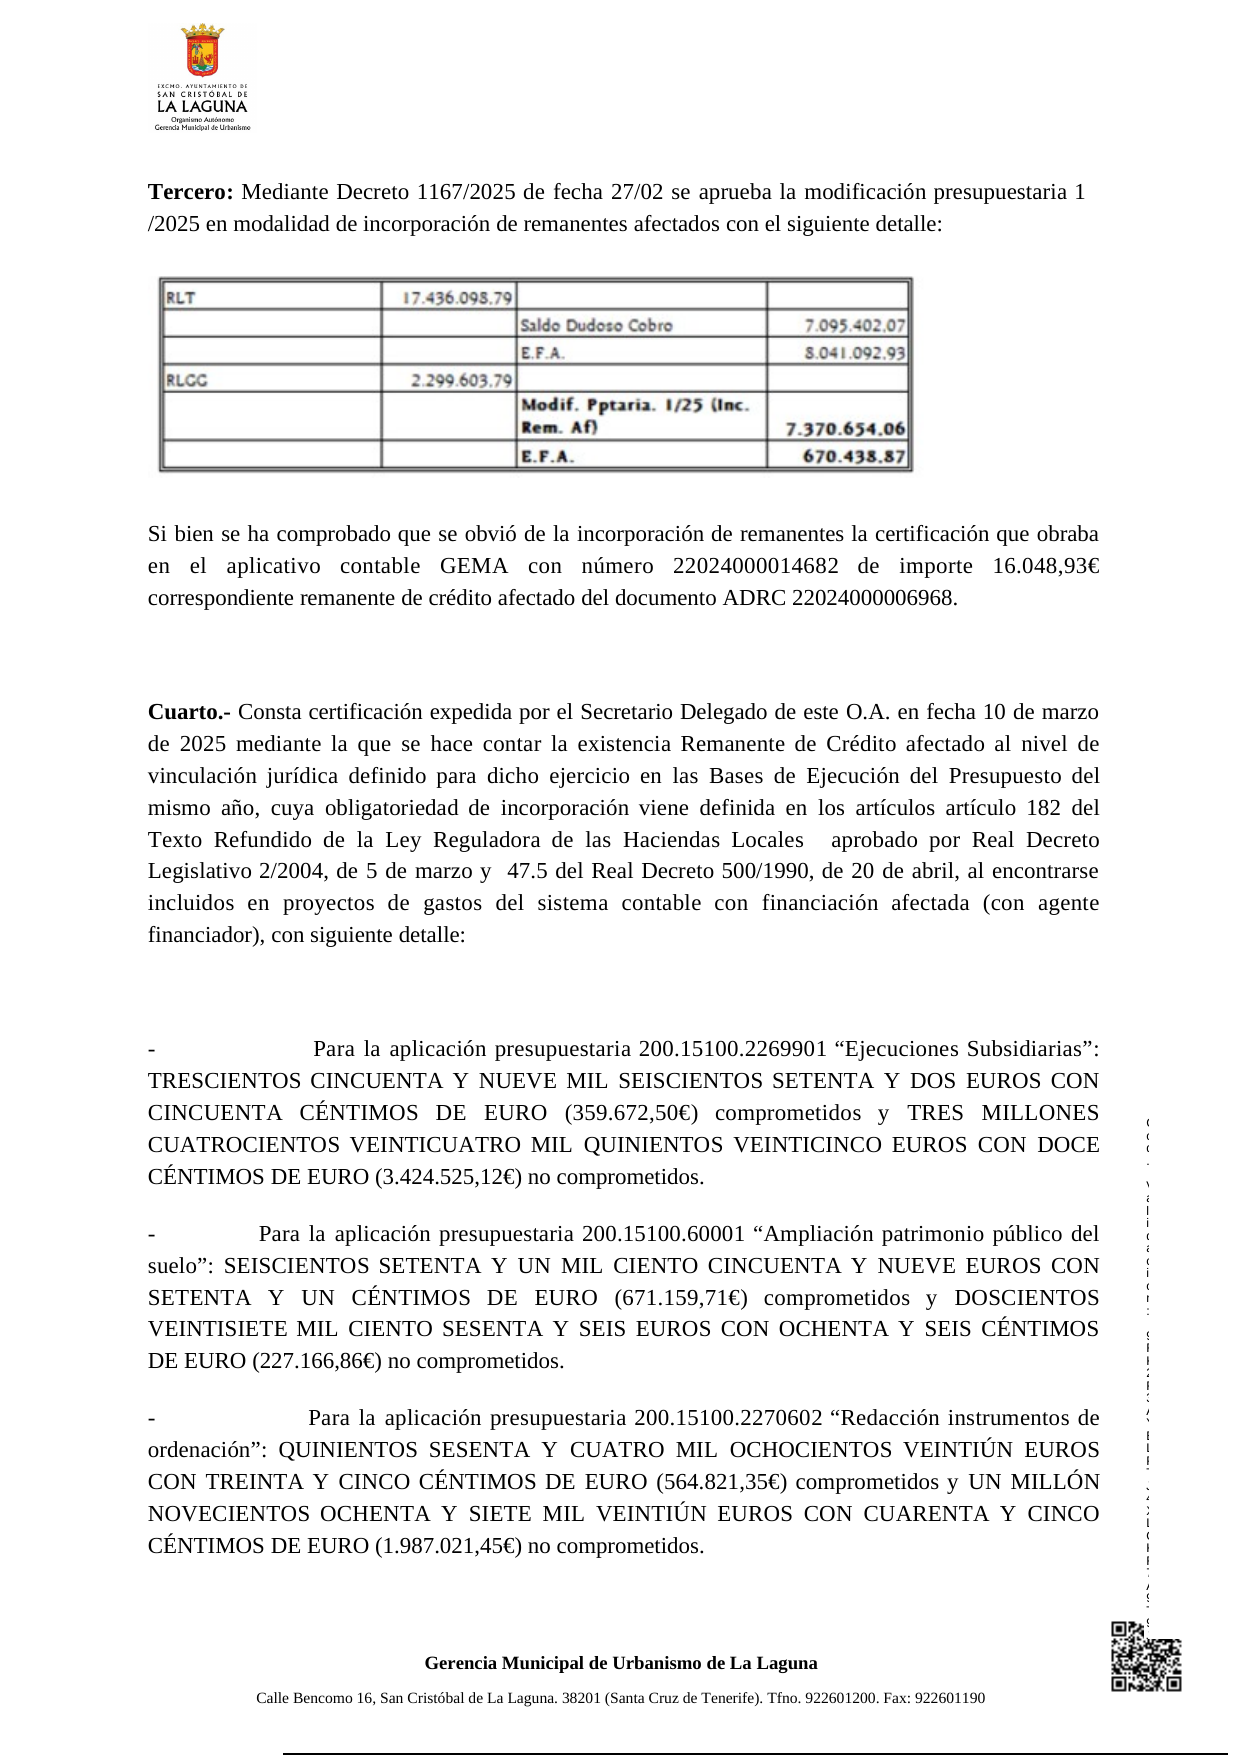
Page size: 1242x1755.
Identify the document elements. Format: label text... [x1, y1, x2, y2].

text - Para la aplicación presupuestaria 200.15100.60001 “Ampliación patrimonio público del suelo”: SEISCIENTOS SETENTA Y UN MIL CIENTO CINCUENTA Y NUEVE EUROS CON SETENTA Y UN CÉNTIMOS DE EURO (671.159,71€) comprometidos y DOSCIENTOS VEINTISIETE MIL CIENTO SESENTA Y SEIS EUROS CON OCHENTA Y SEIS CÉNTIMOS DE EURO (227.166,86€) no comprometidos. [148, 1220, 1100, 1374]
text - Para la aplicación presupuestaria 200.15100.2270602 “Redacción instrumentos de ordenación”: QUINIENTOS SESENTA Y CUATRO MIL OCHOCIENTOS VEINTIÚN EUROS CON TREINTA Y CINCO CÉNTIMOS DE EURO (564.821,35€) comprometidos y UN MILLÓN NOVECIENTOS OCHENTA Y SIETE MIL VEINTIÚN EUROS CON CUARENTA Y CINCO CÉNTIMOS DE EURO (1.987.021,45€) no comprometidos. [148, 1404, 1100, 1558]
text - Para la aplicación presupuestaria 200.15100.2269901 “Ejecuciones Subsidiarias”: TRESCIENTOS CINCUENTA Y NUEVE MIL SEISCIENTOS SETENTA Y DOS EUROS CON CINCUENTA CÉNTIMOS DE EURO (359.672,50€) comprometidos y TRES MILLONES CUATROCIENTOS VEINTICUATRO MIL QUINIENTOS VEINTICINCO EUROS CON DOCE CÉNTIMOS DE EURO (3.424.525,12€) no comprometidos. [148, 1035, 1100, 1189]
text /2025 en modalidad de incorporación de remanentes afectados con el siguiente detalle: [148, 210, 949, 237]
text Si bien se ha comprobado que se obvió de la incorporación de remanentes la certificación que obraba en el aplicativo contable GEMA con número 22024000014682 de importe 16.048,93€ correspondiente remanente de crédito afectado del documento ADRC 22024000006968. [148, 520, 1100, 610]
text Tercero: Mediante Decreto 1167/2025 de fecha 27/02 se aprueba la modificación presupuestaria 1 [148, 178, 1099, 205]
text - Para la aplicación presupuestaria 200.15100.2269901 “Ejecuciones Subsidiarias”: TRESCIENTOS CINCUENTA Y NUEVE MIL SEISCIENTOS SETENTA Y DOS EUROS CON CINCUENTA CÉNTIMOS DE EURO (359.672,50€) comprometidos y TRES MILLONES CUATROCIENTOS VEINTICUATRO MIL QUINIENTOS VEINTICINCO EUROS CON DOCE CÉNTIMOS DE EURO (3.424.525,12€) no comprometidos. [1144, 1115, 1186, 1639]
text Cuarto.- Consta certificación expedida por el Secretario Delegado de este O.A. en fecha 10 de marzo de 2025 mediante la que se hace contar la existencia Remanente de Crédito afectado al nivel de vinculación jurídica definido para dicho ejercicio en las Bases de Ejecución del Presupuesto del mismo año, cuya obligatoriedad de incorporación viene definida en los artículos artículo 182 del Texto Refundido de la Ley Reguladora de las Haciendas Locales aprobado por Real Decreto Legislativo 2/2004, de 5 de marzo y 47.5 del Real Decreto 500/1990, de 20 de abril, al encontrarse incluidos en proyectos de gastos del sistema contable con financiación afectada (con agente financiador), con siguiente detalle: [148, 698, 1100, 948]
